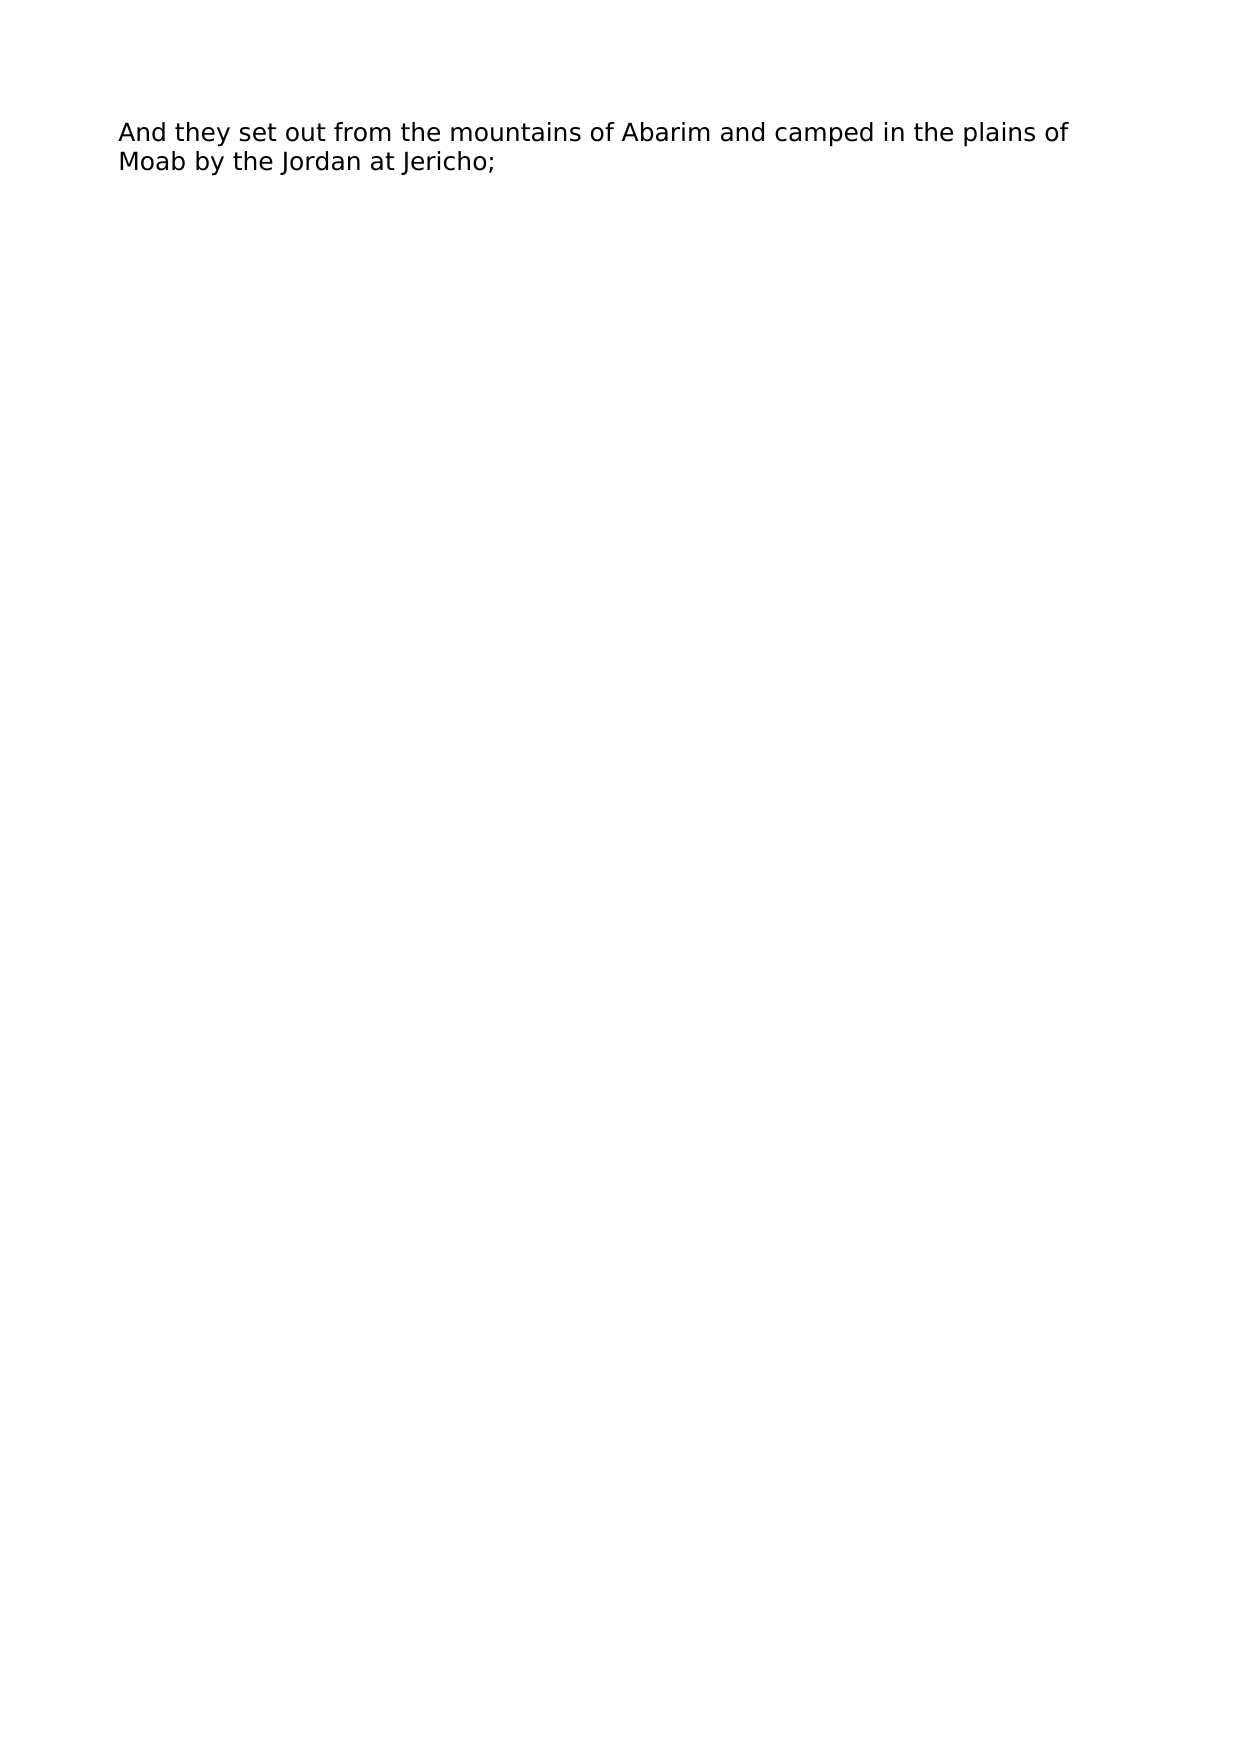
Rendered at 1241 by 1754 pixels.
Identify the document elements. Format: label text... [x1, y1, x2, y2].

text And they set out from the mountains of Abarim and camped in the plains of Moab by the Jordan at Jericho; [118, 118, 1122, 176]
